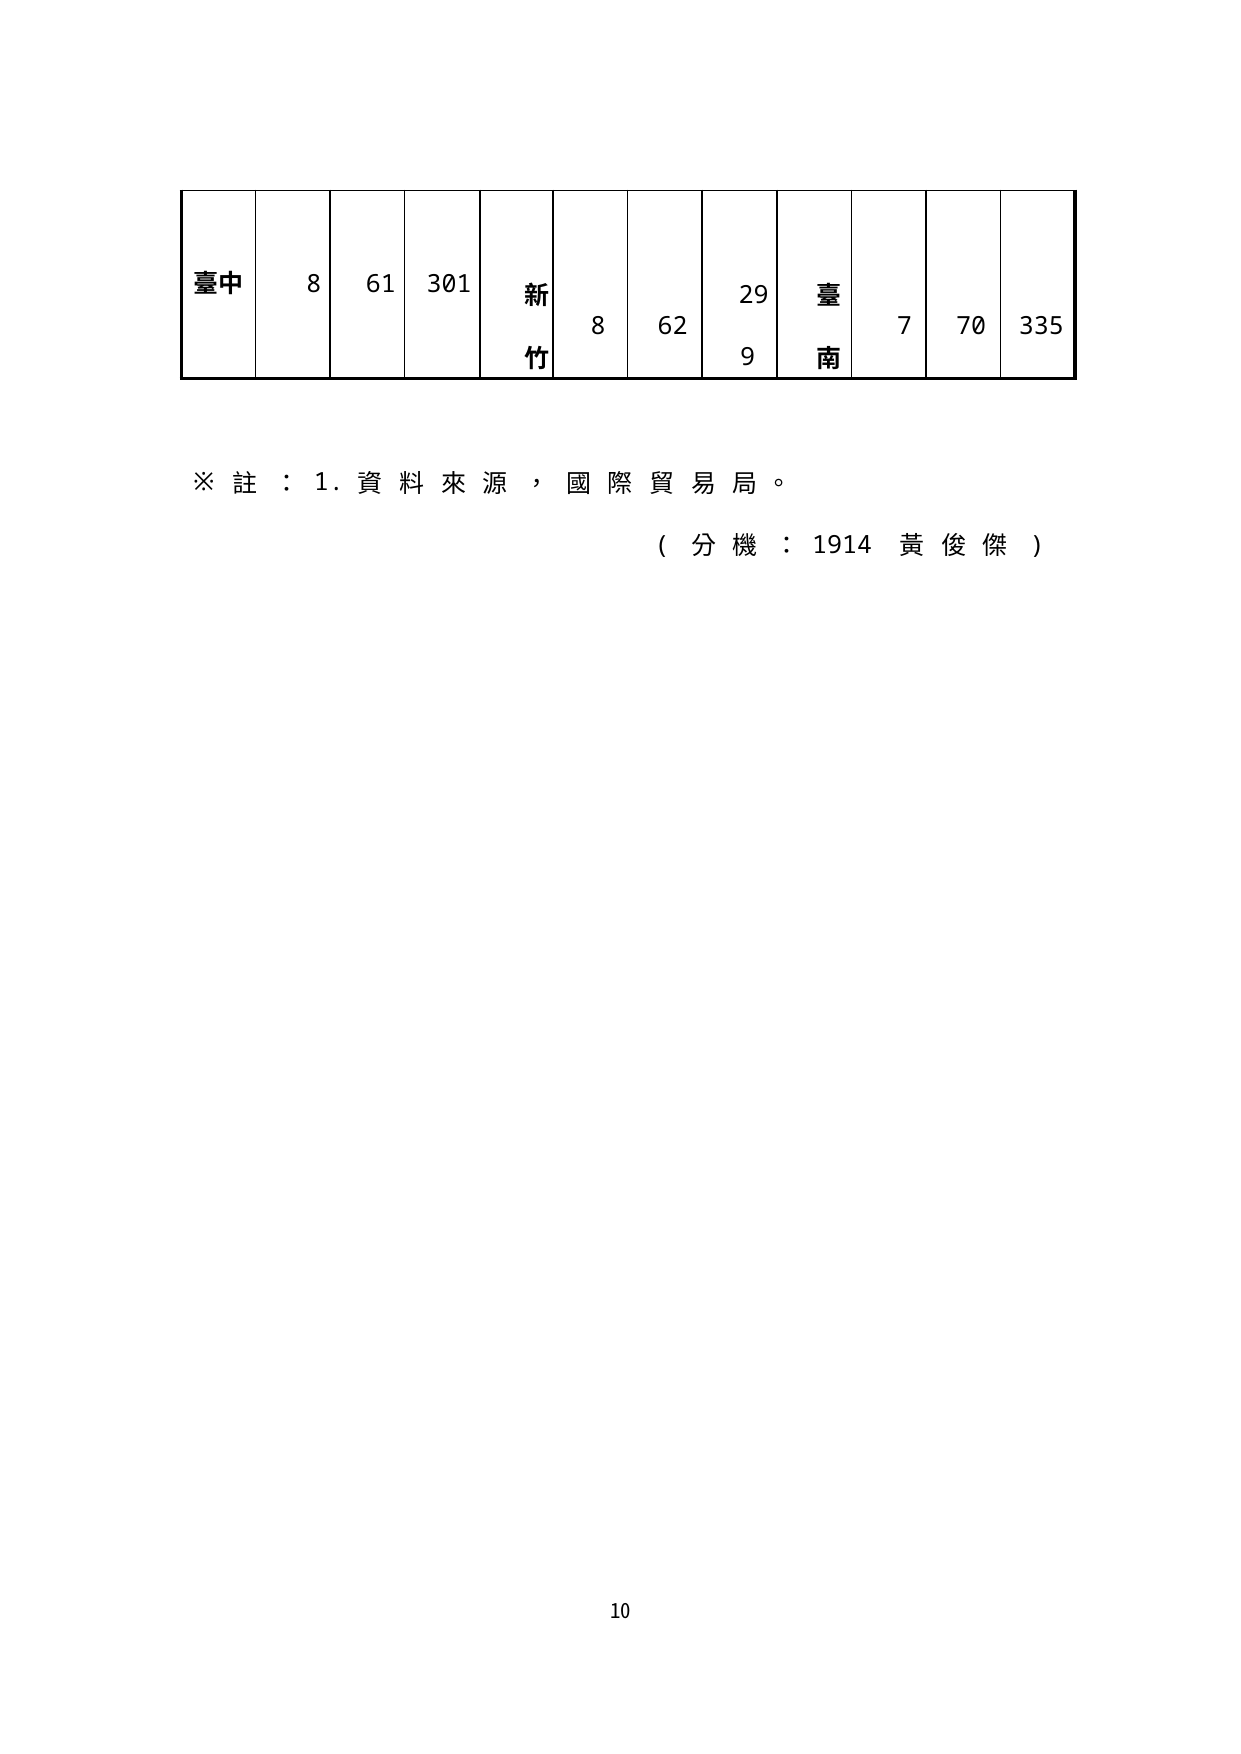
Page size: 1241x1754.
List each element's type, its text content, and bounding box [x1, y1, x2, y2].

table_cell 70 [927, 191, 1000, 377]
table_cell 62 [628, 191, 701, 377]
table_cell 61 [331, 191, 404, 377]
text ※註：1.資料來源，國際貿易局。 [178, 439, 1058, 502]
text (分機：1914 黃俊傑) [183, 502, 1058, 564]
table_cell 臺中 [183, 191, 255, 377]
table_cell 8 [256, 191, 329, 377]
table_cell 335 [1001, 191, 1073, 377]
table_cell 7 [852, 191, 925, 377]
table_cell 臺南 [778, 191, 851, 377]
table_cell 新竹 [481, 191, 552, 377]
table_cell 299 [703, 191, 776, 377]
table_cell 301 [405, 191, 479, 377]
table_cell 8 [554, 191, 627, 377]
